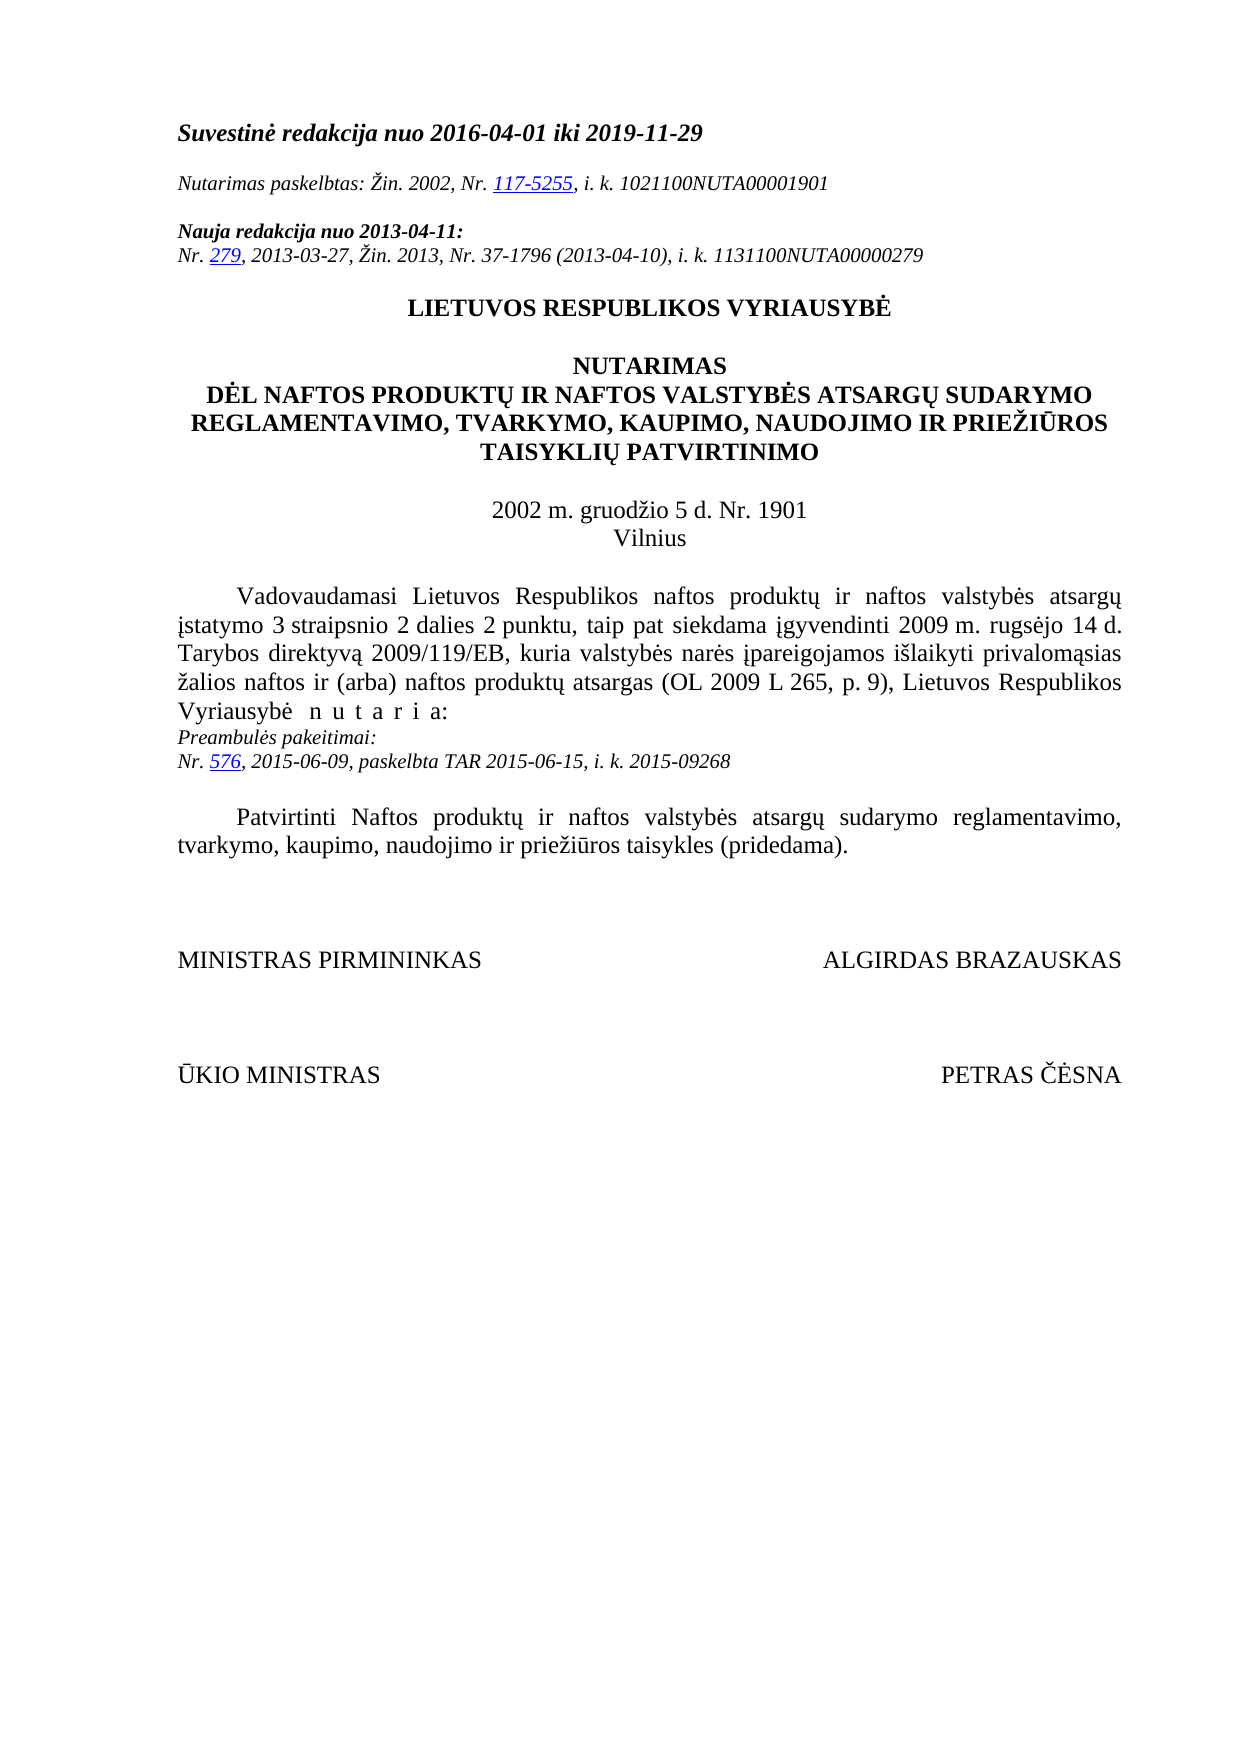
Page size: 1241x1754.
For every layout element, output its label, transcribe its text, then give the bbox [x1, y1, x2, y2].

text Nr. 576, 2015-06-09, paskelbta TAR 2015-06-15, i. k. 2015-09268 [177, 749, 1122, 773]
text NUTARIMAS [177, 351, 1122, 380]
text MINISTRAS PIRMININKAS ALGIRDAS BRAZAUSKAS [177, 945, 1122, 974]
text Nutarimas paskelbtas: Žin. 2002, Nr. 117-5255, i. k. 1021100NUTA00001901 [177, 171, 1122, 195]
text Vadovaudamasi Lietuvos Respublikos naftos produktų ir naftos valstybės atsargų įstatymo 3 straipsnio 2 dalies 2 punktu, taip pat siekdama įgyvendinti 2009 m. rugsėjo 14 d. Tarybos direktyvą 2009/119/EB, kuria valstybės narės įpareigojamos išlaikyti privalomąsias žalios naftos ir (arba) naftos produktų atsargas (OL 2009 L 265, p. 9), Lietuvos Respublikos Vyriausybė nutaria: [177, 581, 1122, 725]
text Vilnius [177, 523, 1122, 552]
text Preambulės pakeitimai: [177, 725, 1122, 749]
text Nr. 279, 2013-03-27, Žin. 2013, Nr. 37-1796 (2013-04-10), i. k. 1131100NUTA00000279 [177, 243, 1122, 267]
text Patvirtinti Naftos produktų ir naftos valstybės atsargų sudarymo reglamentavimo, tvarkymo, kaupimo, naudojimo ir priežiūros taisykles (pridedama). [177, 802, 1122, 859]
text 2002 m. gruodžio 5 d. Nr. 1901 [177, 495, 1122, 523]
text ŪKIO MINISTRAS PETRAS ČĖSNA [177, 1060, 1122, 1089]
text Suvestinė redakcija nuo 2016-04-01 iki 2019-11-29 [177, 118, 1122, 147]
text LIETUVOS RESPUBLIKOS VYRIAUSYBĖ [177, 293, 1122, 322]
text Nauja redakcija nuo 2013-04-11: [177, 219, 1122, 243]
text DĖL NAFTOS PRODUKTŲ IR NAFTOS VALSTYBĖS ATSARGŲ SUDARYMO REGLAMENTAVIMO, TVARKYMO, KAUPIMO, NAUDOJIMO IR PRIEŽIŪROS TAISYKLIŲ PATVIRTINIMO [177, 380, 1122, 466]
